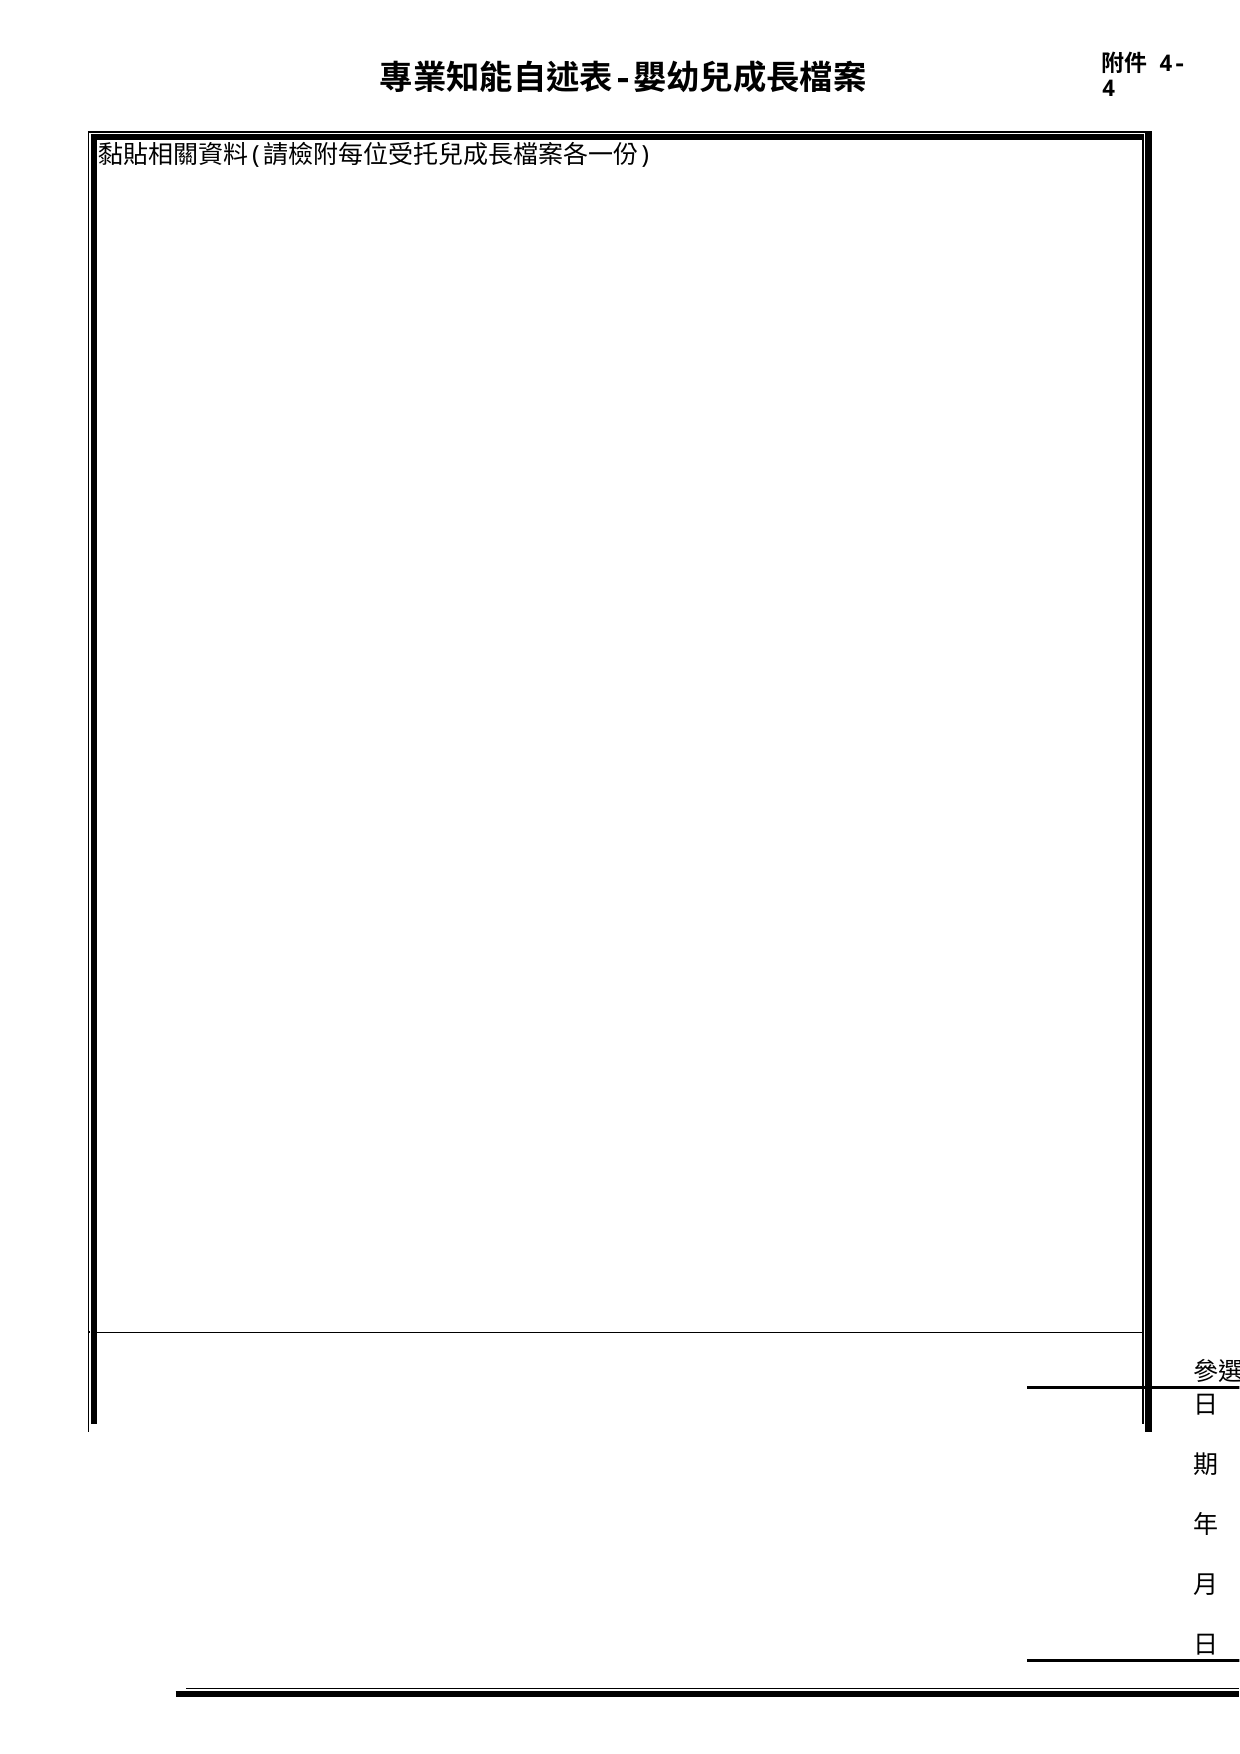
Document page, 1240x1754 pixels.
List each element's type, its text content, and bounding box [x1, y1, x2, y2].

text 專業知能自述表-嬰幼兒成長檔案 [98, 57, 866, 97]
text 日 期： 年 月 日 [1193, 1389, 1240, 1659]
text 參選人簽章： [1193, 1357, 1240, 1386]
text 附件 4-4 [1102, 51, 1195, 101]
text 黏貼相關資料(請檢附每位受托兒成長檔案各一份) [98, 140, 1027, 169]
